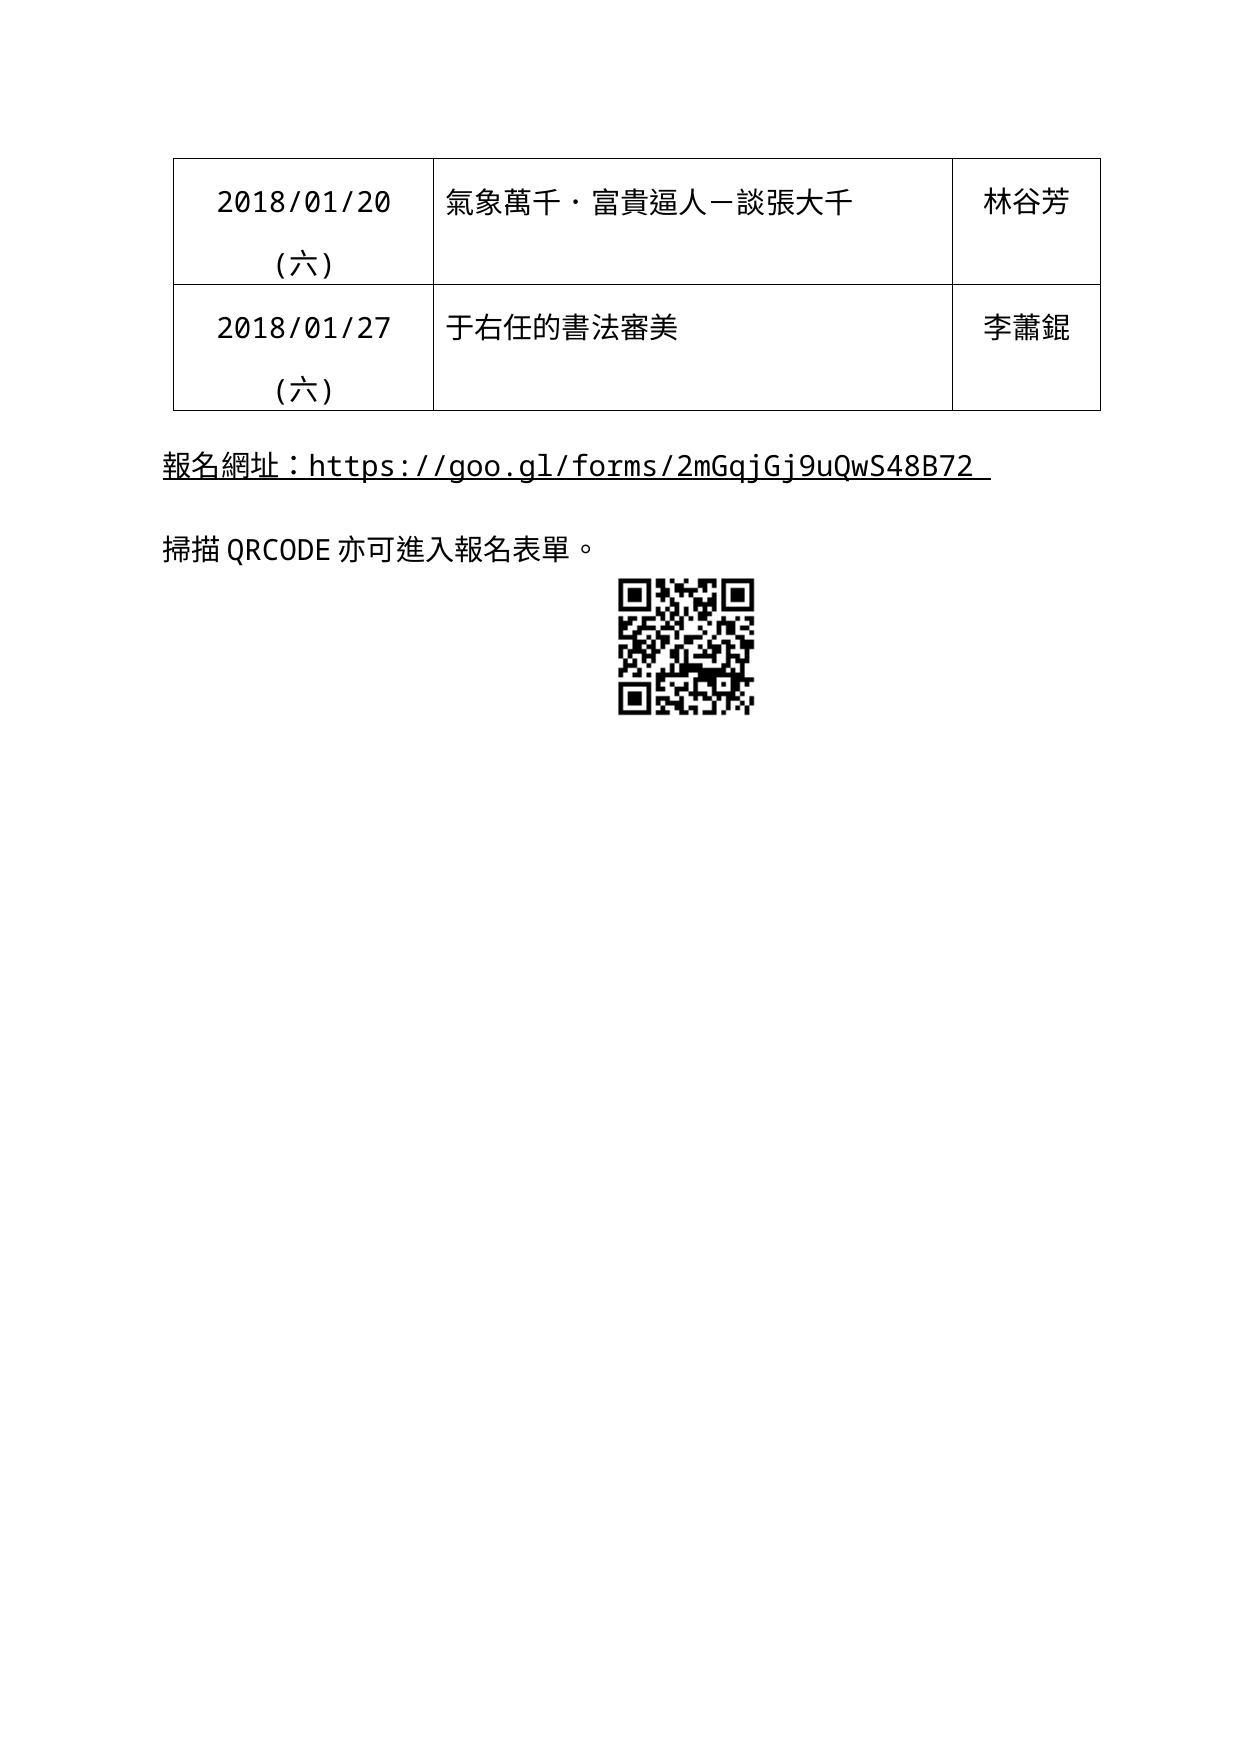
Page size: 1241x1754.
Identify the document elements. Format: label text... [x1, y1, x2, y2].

table_cell 于右任的書法審美 [434, 285, 952, 410]
table_cell 李蕭錕 [953, 285, 1100, 410]
table_cell 氣象萬千．富貴逼人－談張大千 [434, 159, 952, 284]
text 掃描QRCODE亦可進入報名表單。 [162, 495, 1078, 745]
table_cell 林谷芳 [953, 159, 1100, 284]
table_cell 2018/01/20 (六) [174, 159, 433, 284]
text 報名網址：https://goo.gl/forms/2mGqjGj9uQwS48B72 [162, 422, 1078, 484]
table_cell 2018/01/27 (六) [174, 285, 433, 410]
